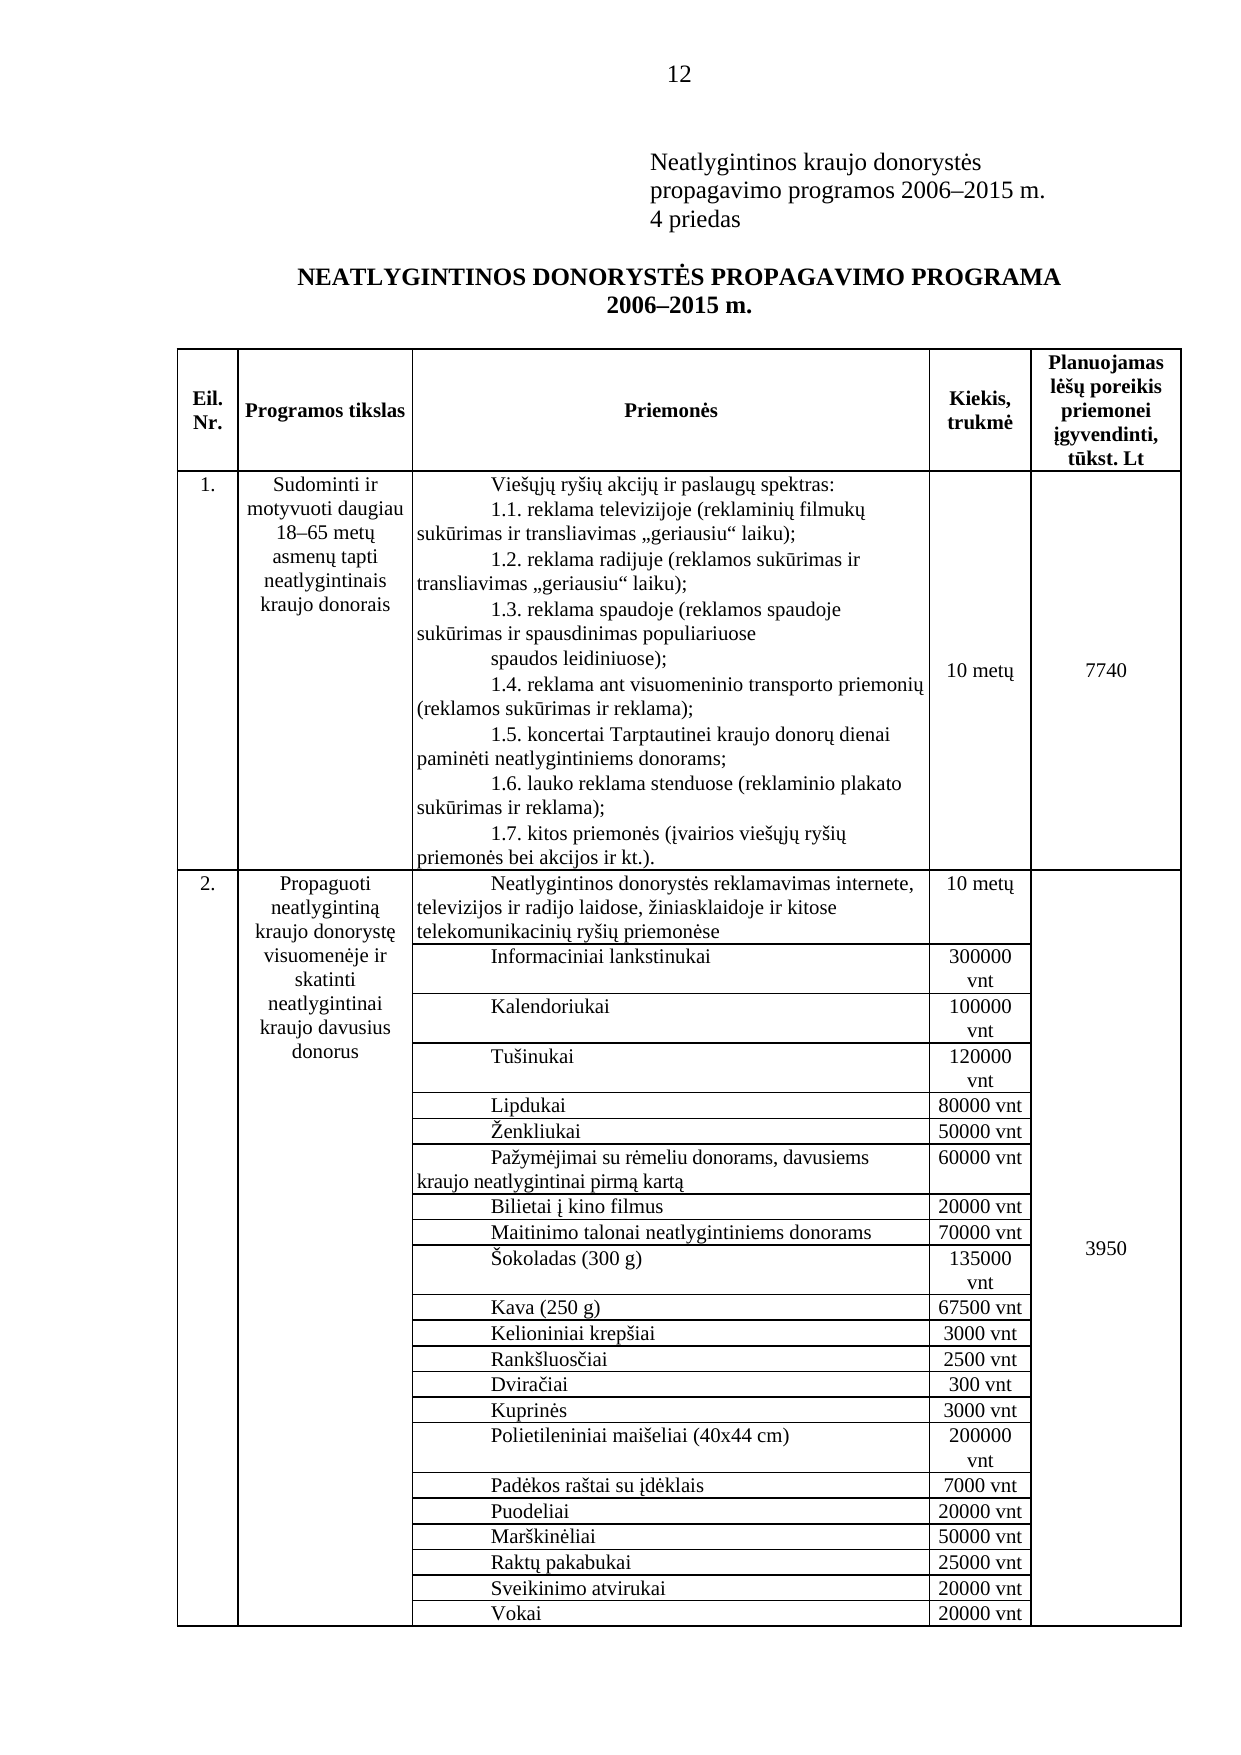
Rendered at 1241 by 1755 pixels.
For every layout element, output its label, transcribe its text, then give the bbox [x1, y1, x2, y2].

table_cell 3950 [1032, 871, 1180, 1625]
table_header Kiekis, trukmė [930, 350, 1030, 470]
table_header Priemonės [413, 350, 929, 470]
table_cell Propaguoti neatlygintiną kraujo donorystę visuomenėje ir skatinti neatlygintinai kraujo davusius donorus [239, 871, 412, 1625]
text 4 priedas [515, 204, 1073, 233]
table_cell 1.2. reklama radijuje (reklamos sukūrimas ir transliavimas „geriausiu“ laiku); [413, 545, 929, 595]
table_cell 60000 vnt [930, 1145, 1030, 1193]
text Neatlygintinos kraujo donorystės [515, 147, 1073, 176]
table_header Eil. Nr. [178, 350, 237, 470]
table_cell 10 metų [930, 871, 1030, 943]
table_cell 1. [178, 472, 237, 869]
table_cell 1.6. lauko reklama stenduose (reklaminio plakato sukūrimas ir reklama); [413, 770, 929, 819]
table_cell 7740 [1032, 472, 1180, 869]
table_cell Sudominti ir motyvuoti daugiau 18–65 metų asmenų tapti neatlygintinais kraujo donorais [239, 472, 412, 869]
table_cell Informaciniai lankstinukai [413, 945, 929, 992]
text propagavimo programos 2006–2015 m. [574, 176, 1073, 204]
table_cell spaudos leidiniuose); [413, 645, 929, 670]
text NEATLYGINTINOS DONORYSTĖS PROPAGAVIMO PROGRAMA [177, 262, 1181, 291]
table_cell 1.1. reklama televizijoje (reklaminių filmukų sukūrimas ir transliavimas „geriausiu“ laiku); [413, 496, 929, 545]
table_cell 1.5. koncertai Tarptautinei kraujo donorų dienai paminėti neatlygintiniems donorams; [413, 720, 929, 770]
table_cell 1.7. kitos priemonės (įvairios viešųjų ryšių priemonės bei akcijos ir kt.). [413, 819, 929, 869]
table_cell 2. [178, 871, 237, 1625]
table_cell Šokoladas (300 g) [413, 1246, 929, 1294]
table_cell Polietileniniai maišeliai (40x44 cm) [413, 1423, 929, 1472]
table_cell 10 metų [930, 472, 1030, 869]
table_cell Kalendoriukai [413, 994, 929, 1042]
table_header Programos tikslas [239, 350, 412, 470]
text 2006–2015 m. [177, 291, 1181, 319]
table_cell 1.3. reklama spaudoje (reklamos spaudoje sukūrimas ir spausdinimas populiariuose [413, 595, 929, 645]
table_cell Tušinukai [413, 1044, 929, 1092]
table_cell 1.4. reklama ant visuomeninio transporto priemonių (reklamos sukūrimas ir reklama); [413, 670, 929, 720]
